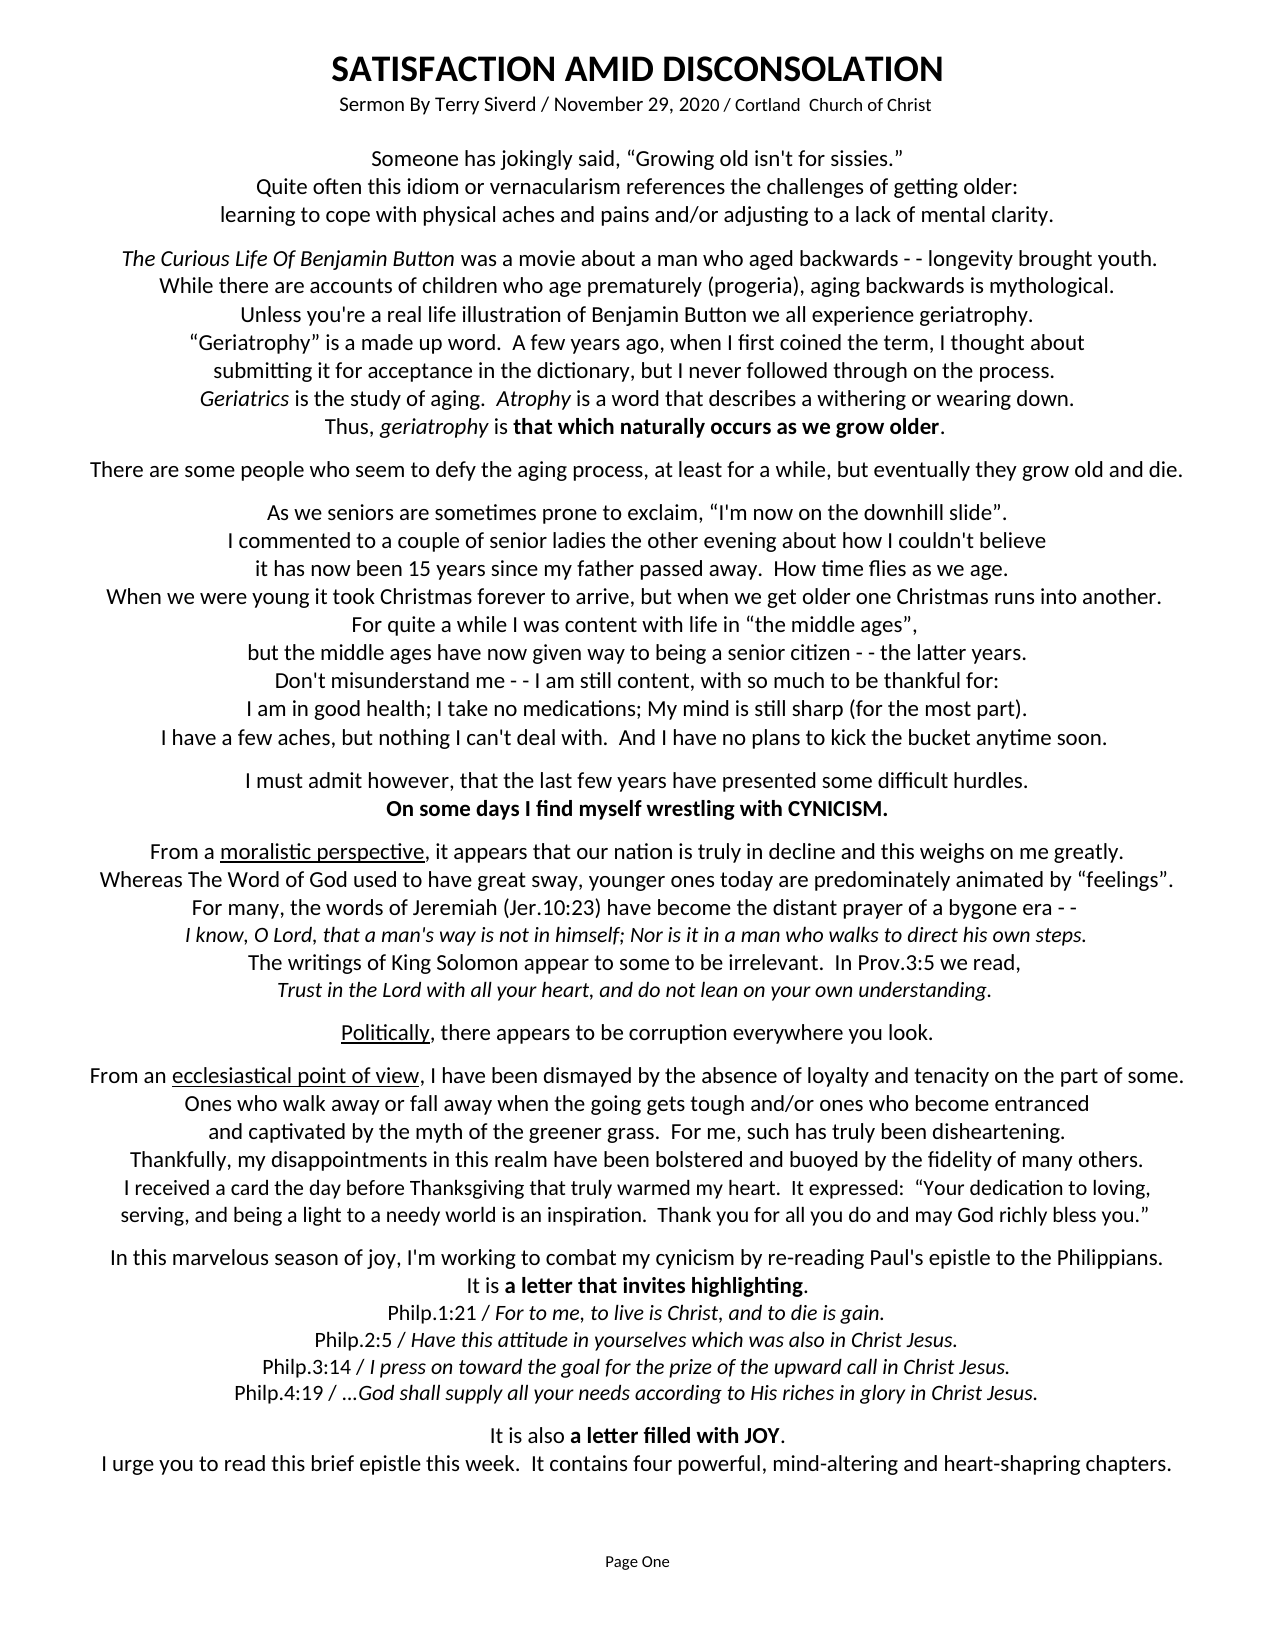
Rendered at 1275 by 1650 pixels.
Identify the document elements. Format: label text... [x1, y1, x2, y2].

text It is also a letter filled with JOY. [75, 1421, 1200, 1449]
text The Curious Life Of Benjamin Button was a movie about a man who aged backwards - - longevity brought youth. [75, 244, 1200, 272]
text I know, O Lord, that a man's way is not in himself; Nor is it in a man who walks to direct his own steps. [75, 921, 1200, 948]
text I must admit however, that the last few years have presented some difficult hurdles. [75, 766, 1200, 794]
text Thankfully, my disappointments in this realm have been bolstered and buoyed by the fidelity of many others. [75, 1145, 1200, 1173]
text Quite often this idiom or vernacularism references the challenges of getting older: [75, 172, 1200, 200]
text “Geriatrophy” is a made up word. A few years ago, when I first coined the term, I thought about [75, 328, 1200, 356]
text While there are accounts of children who age prematurely (progeria), aging backwards is mythological. [75, 272, 1200, 300]
text serving, and being a light to a needy world is an inspiration. Thank you for all you do and may God richly bless you.” [75, 1201, 1200, 1228]
text When we were young it took Christmas forever to arrive, but when we get older one Christmas runs into another. [75, 582, 1200, 611]
text I received a card the day before Thanksgiving that truly warmed my heart. It expressed: “Your dedication to loving, [75, 1173, 1200, 1201]
text Philp.2:5 / Have this attitude in yourselves which was also in Christ Jesus. [75, 1326, 1200, 1353]
text I urge you to read this brief epistle this week. It contains four powerful, mind-altering and heart-shapring chapters. [75, 1449, 1200, 1477]
text There are some people who seem to defy the aging process, at least for a while, but eventually they grow old and die. [75, 455, 1200, 483]
text Politically, there appears to be corruption everywhere you look. [75, 1018, 1200, 1046]
text Unless you're a real life illustration of Benjamin Button we all experience geriatrophy. [75, 300, 1200, 328]
text As we seniors are sometimes prone to exclaim, “I'm now on the downhill slide”. [75, 498, 1200, 526]
text learning to cope with physical aches and pains and/or adjusting to a lack of mental clarity. [75, 200, 1200, 228]
text Philp.1:21 / For to me, to live is Christ, and to die is gain. [75, 1299, 1200, 1326]
text Page One [75, 1551, 1200, 1572]
title SATISFACTION AMID DISCONSOLATION [75, 45, 1200, 91]
text I have a few aches, but nothing I can't deal with. And I have no plans to kick the bucket anytime soon. [75, 723, 1200, 751]
text For quite a while I was content with life in “the middle ages”, [75, 611, 1200, 638]
text It is a letter that invites highlighting. [75, 1271, 1200, 1299]
text On some days I find myself wrestling with CYNICISM. [75, 794, 1200, 822]
text submitting it for acceptance in the dictionary, but I never followed through on the process. [75, 356, 1200, 384]
text The writings of King Solomon appear to some to be irrelevant. In Prov.3:5 we read, [75, 948, 1200, 976]
text Don't misunderstand me - - I am still content, with so much to be thankful for: [75, 667, 1200, 694]
text I commented to a couple of senior ladies the other evening about how I couldn't believe [75, 526, 1200, 554]
text and captivated by the myth of the greener grass. For me, such has truly been disheartening. [75, 1117, 1200, 1145]
text Geriatrics is the study of aging. Atrophy is a word that describes a withering or wearing down. [75, 384, 1200, 412]
text I am in good health; I take no medications; My mind is still sharp (for the most part). [75, 694, 1200, 723]
text Trust in the Lord with all your heart, and do not lean on your own understanding. [75, 976, 1200, 1003]
title Sermon By Terry Siverd / November 29, 2020 / Cortland Church of Christ [75, 91, 1200, 116]
text From an ecclesiastical point of view, I have been dismayed by the absence of loyalty and tenacity on the part of some. [75, 1061, 1200, 1089]
text In this marvelous season of joy, I'm working to combat my cynicism by re-reading Paul's epistle to the Philippians. [75, 1243, 1200, 1271]
text Philp.3:14 / I press on toward the goal for the prize of the upward call in Christ Jesus. [75, 1353, 1200, 1379]
text it has now been 15 years since my father passed away. How time flies as we age. [75, 554, 1200, 582]
text From a moralistic perspective, it appears that our nation is truly in decline and this weighs on me greatly. [75, 837, 1200, 865]
text Someone has jokingly said, “Growing old isn't for sissies.” [75, 144, 1200, 172]
text Whereas The Word of God used to have great sway, younger ones today are predominately animated by “feelings”. [75, 865, 1200, 893]
text Ones who walk away or fall away when the going gets tough and/or ones who become entranced [75, 1089, 1200, 1117]
text Philp.4:19 / ...God shall supply all your needs according to His riches in glory in Christ Jesus. [75, 1379, 1200, 1406]
text Thus, geriatrophy is that which naturally occurs as we grow older. [75, 412, 1200, 440]
text but the middle ages have now given way to being a senior citizen - - the latter years. [75, 638, 1200, 667]
text For many, the words of Jeremiah (Jer.10:23) have become the distant prayer of a bygone era - - [75, 893, 1200, 921]
